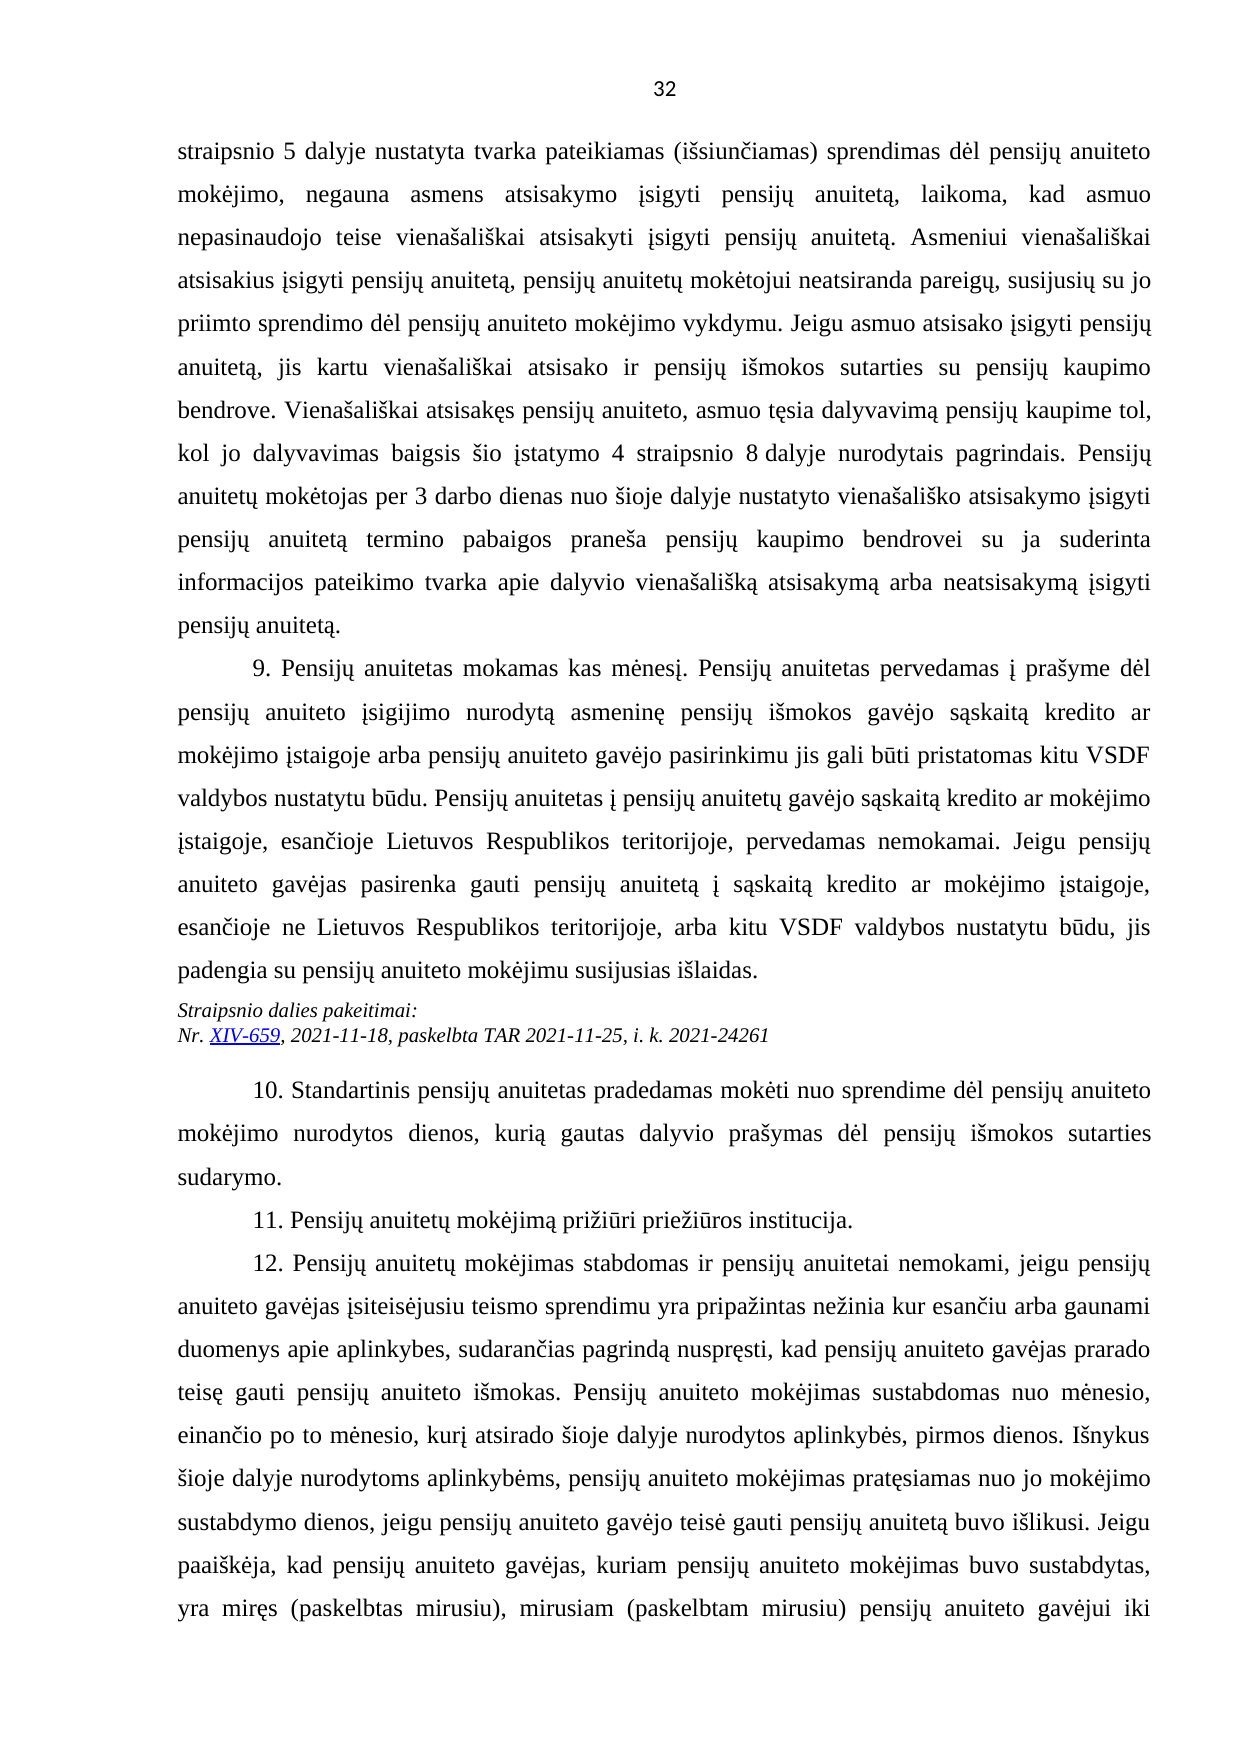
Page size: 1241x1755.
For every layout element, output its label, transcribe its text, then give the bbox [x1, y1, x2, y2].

text 10. Standartinis pensijų anuitetas pradedamas mokėti nuo sprendime dėl pensijų anuiteto mokėjimo nurodytos dienos, kurią gautas dalyvio prašymas dėl pensijų išmokos sutarties sudarymo. [177, 1075, 1152, 1190]
text straipsnio 5 dalyje nustatyta tvarka pateikiamas (išsiunčiamas) sprendimas dėl pensijų anuiteto mokėjimo, negauna asmens atsisakymo įsigyti pensijų anuitetą, laikoma, kad asmuo nepasinaudojo teise vienašališkai atsisakyti įsigyti pensijų anuitetą. Asmeniui vienašališkai atsisakius įsigyti pensijų anuitetą, pensijų anuitetų mokėtojui neatsiranda pareigų, susijusių su jo priimto sprendimo dėl pensijų anuiteto mokėjimo vykdymu. Jeigu asmuo atsisako įsigyti pensijų anuitetą, jis kartu vienašališkai atsisako ir pensijų išmokos sutarties su pensijų kaupimo bendrove. Vienašališkai atsisakęs pensijų anuiteto, asmuo tęsia dalyvavimą pensijų kaupime tol, kol jo dalyvavimas baigsis šio įstatymo 4 straipsnio 8 dalyje nurodytais pagrindais. Pensijų anuitetų mokėtojas per 3 darbo dienas nuo šioje dalyje nustatyto vienašališko atsisakymo įsigyti pensijų anuitetą termino pabaigos praneša pensijų kaupimo bendrovei su ja suderinta informacijos pateikimo tvarka apie dalyvio vienašališką atsisakymą arba neatsisakymą įsigyti pensijų anuitetą. [177, 136, 1152, 639]
text 9. Pensijų anuitetas mokamas kas mėnesį. Pensijų anuitetas pervedamas į prašyme dėl pensijų anuiteto įsigijimo nurodytą asmeninę pensijų išmokos gavėjo sąskaitą kredito ar mokėjimo įstaigoje arba pensijų anuiteto gavėjo pasirinkimu jis gali būti pristatomas kitu VSDF valdybos nustatytu būdu. Pensijų anuitetas į pensijų anuitetų gavėjo sąskaitą kredito ar mokėjimo įstaigoje, esančioje Lietuvos Respublikos teritorijoje, pervedamas nemokamai. Jeigu pensijų anuiteto gavėjas pasirenka gauti pensijų anuitetą į sąskaitą kredito ar mokėjimo įstaigoje, esančioje ne Lietuvos Respublikos teritorijoje, arba kitu VSDF valdybos nustatytu būdu, jis padengia su pensijų anuiteto mokėjimu susijusias išlaidas. [177, 653, 1152, 984]
text Straipsnio dalies pakeitimai: [177, 998, 1152, 1022]
text Nr. XIV-659, 2021-11-18, paskelbta TAR 2021-11-25, i. k. 2021-24261 [177, 1022, 1152, 1047]
text 12. Pensijų anuitetų mokėjimas stabdomas ir pensijų anuitetai nemokami, jeigu pensijų anuiteto gavėjas įsiteisėjusiu teismo sprendimu yra pripažintas nežinia kur esančiu arba gaunami duomenys apie aplinkybes, sudarančias pagrindą nuspręsti, kad pensijų anuiteto gavėjas prarado teisę gauti pensijų anuiteto išmokas. Pensijų anuiteto mokėjimas sustabdomas nuo mėnesio, einančio po to mėnesio, kurį atsirado šioje dalyje nurodytos aplinkybės, pirmos dienos. Išnykus šioje dalyje nurodytoms aplinkybėms, pensijų anuiteto mokėjimas pratęsiamas nuo jo mokėjimo sustabdymo dienos, jeigu pensijų anuiteto gavėjo teisė gauti pensijų anuitetą buvo išlikusi. Jeigu paaiškėja, kad pensijų anuiteto gavėjas, kuriam pensijų anuiteto mokėjimas buvo sustabdytas, yra miręs (paskelbtas mirusiu), mirusiam (paskelbtam mirusiu) pensijų anuiteto gavėjui iki [177, 1248, 1152, 1622]
text 11. Pensijų anuitetų mokėjimą prižiūri priežiūros institucija. [177, 1205, 1152, 1233]
